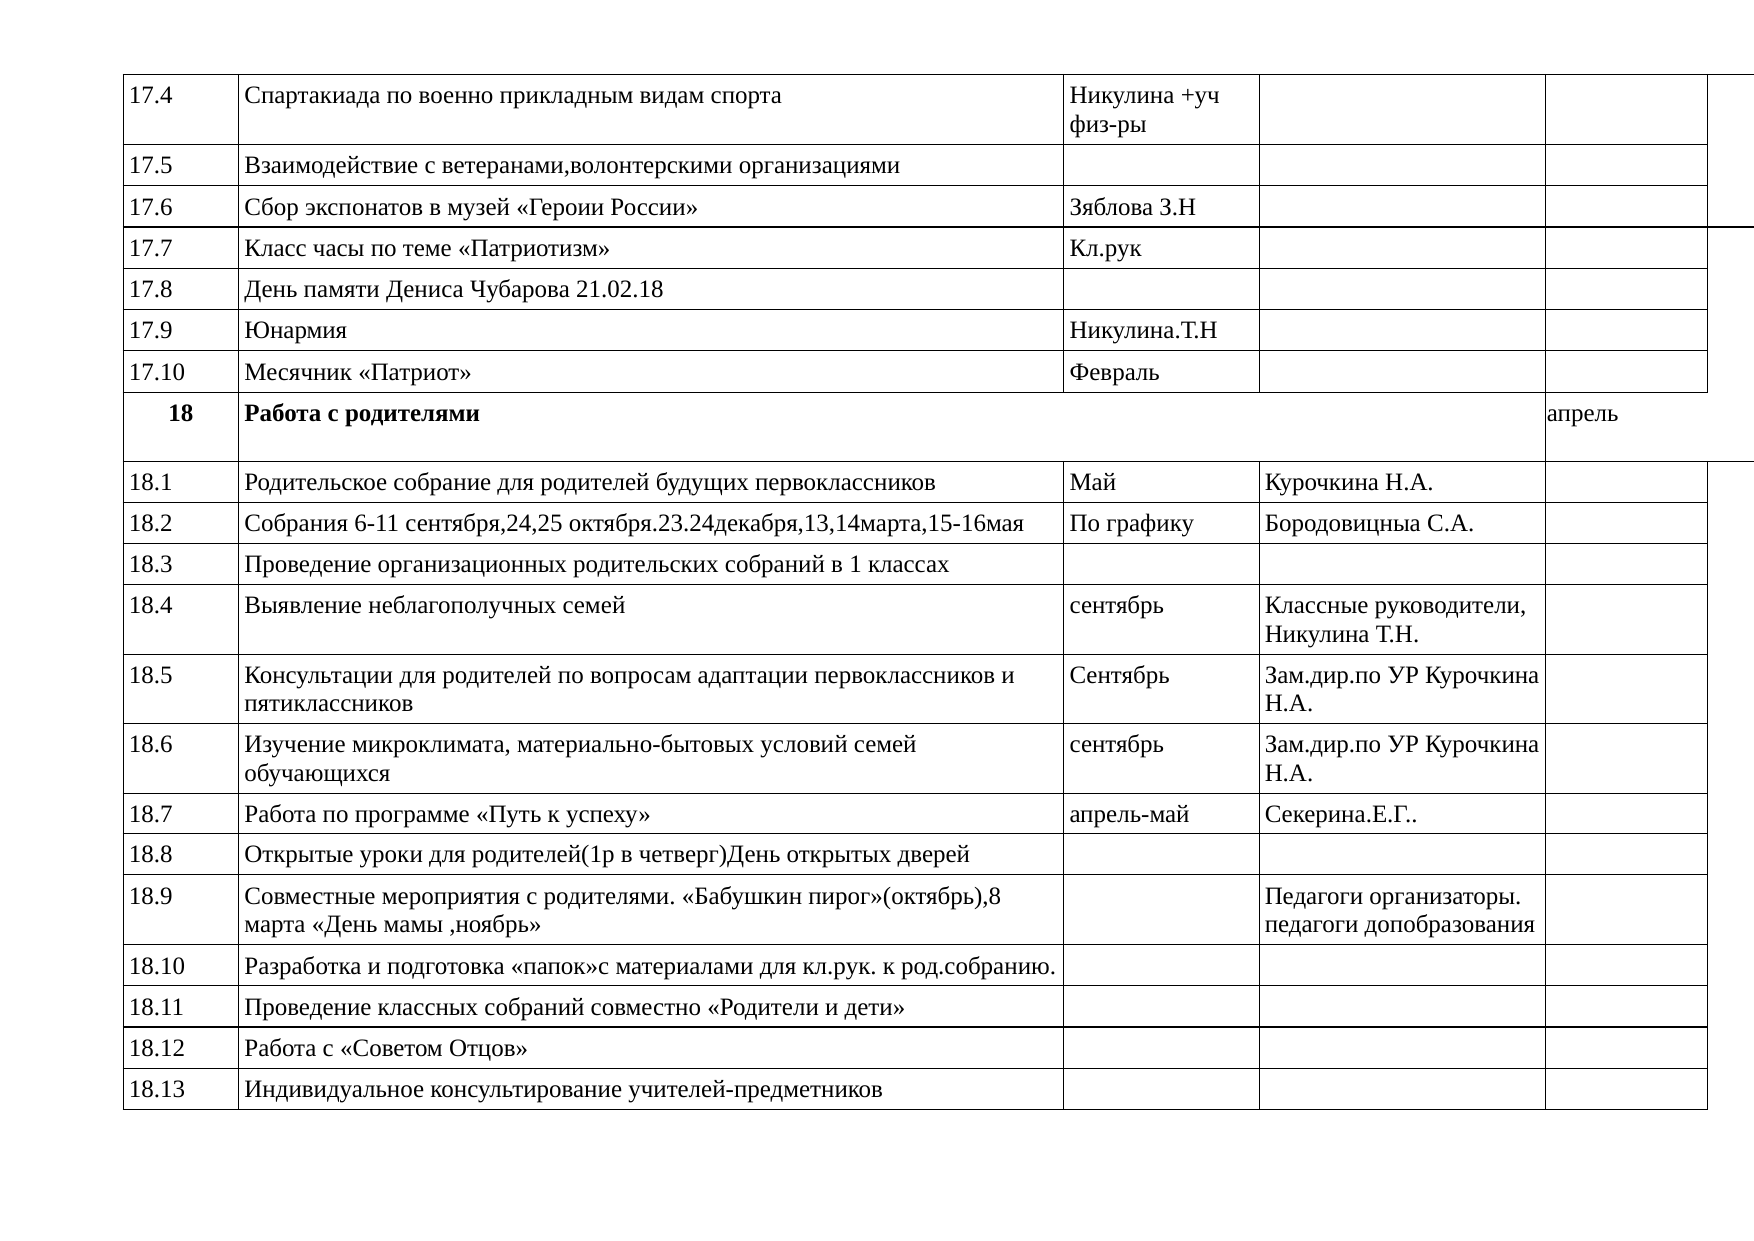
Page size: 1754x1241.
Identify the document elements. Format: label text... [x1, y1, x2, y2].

table_cell [1260, 75, 1545, 144]
table_cell [1546, 585, 1707, 653]
table_cell Родительское собрание для родителей будущих первоклассников [239, 462, 1063, 502]
table_cell сентябрь [1064, 585, 1259, 653]
table_cell [1708, 985, 1754, 1026]
table_cell [1546, 724, 1707, 792]
table_cell Зам.дир.по УР Курочкина Н.А. [1260, 655, 1545, 723]
table_cell 18.5 [124, 655, 238, 723]
table_cell [1546, 75, 1707, 144]
table_cell Консультации для родителей по вопросам адаптации первоклассников и пятиклассников [239, 655, 1063, 723]
table_cell [1708, 723, 1754, 792]
table_cell 17.9 [124, 310, 238, 350]
table_cell [1260, 834, 1545, 874]
table_cell 18.10 [124, 945, 238, 985]
table_cell [1260, 269, 1545, 309]
table_cell Сбор экспонатов в музей «Героии России» [239, 186, 1063, 226]
table_cell 18.11 [124, 986, 238, 1026]
table_cell [1546, 1069, 1707, 1109]
table_cell 18.9 [124, 875, 238, 944]
table_cell Изучение микроклимата, материально-бытовых условий семей обучающихся [239, 724, 1063, 792]
table_cell [1064, 1069, 1259, 1109]
table_cell Работа с родителями [239, 393, 1545, 461]
table_cell [1064, 145, 1259, 185]
table_cell [1546, 945, 1707, 985]
table_cell 17.8 [124, 269, 238, 309]
table_cell [1546, 228, 1707, 268]
table_cell [1546, 310, 1707, 350]
table_cell Бородовицныа С.А. [1260, 503, 1545, 543]
table_cell 17.4 [124, 75, 238, 144]
table_cell Открытые уроки для родителей(1р в четверг)День открытых дверей [239, 834, 1063, 874]
table_cell Классные руководители, Никулина Т.Н. [1260, 585, 1545, 653]
table_cell 18.12 [124, 1028, 238, 1068]
table_cell [1064, 986, 1259, 1026]
table_cell апрель-май [1064, 794, 1259, 833]
table_cell [1708, 833, 1754, 874]
table_cell Февраль [1064, 351, 1259, 391]
table_cell Проведение организационных родительских собраний в 1 классах [239, 544, 1063, 584]
table_cell [1708, 228, 1754, 391]
table_cell [1064, 544, 1259, 584]
table_cell [1260, 228, 1545, 268]
table_cell 18.6 [124, 724, 238, 792]
table_cell Работа с «Советом Отцов» [239, 1028, 1063, 1068]
table_cell [1708, 1026, 1754, 1109]
table_cell [1260, 145, 1545, 185]
table_cell [1546, 544, 1707, 584]
table_cell Проведение классных собраний совместно «Родители и дети» [239, 986, 1063, 1026]
table_cell 18.7 [124, 794, 238, 833]
table_cell Сентябрь [1064, 655, 1259, 723]
table_cell 18.1 [124, 462, 238, 502]
table_cell День памяти Дениса Чубарова 21.02.18 [239, 269, 1063, 309]
table_cell [1064, 834, 1259, 874]
table_cell 17.10 [124, 351, 238, 391]
table_cell Зам.дир.по УР Курочкина Н.А. [1260, 724, 1545, 792]
table_cell Курочкина Н.А. [1260, 462, 1545, 502]
table_cell [1064, 875, 1259, 944]
table_cell 18 [124, 393, 238, 461]
table_cell [1546, 351, 1707, 391]
table_cell [1708, 462, 1754, 543]
table_cell [1546, 875, 1707, 944]
table_cell 18.8 [124, 834, 238, 874]
table_cell Разработка и подготовка «папок»с материалами для кл.рук. к род.собранию. [239, 945, 1063, 985]
table_cell [1546, 186, 1707, 226]
table_cell [1546, 1028, 1707, 1068]
table_cell 17.6 [124, 186, 238, 226]
table_cell [1708, 584, 1754, 653]
table_cell По графику [1064, 503, 1259, 543]
table_cell Взаимодействие с ветеранами,волонтерскими организациями [239, 145, 1063, 185]
table_cell [1708, 543, 1754, 584]
table_cell [1260, 1069, 1545, 1109]
table_cell 18.4 [124, 585, 238, 653]
table_cell [1260, 186, 1545, 226]
table_cell [1546, 655, 1707, 723]
table_cell [1260, 310, 1545, 350]
table_cell Кл.рук [1064, 228, 1259, 268]
table_cell 18.13 [124, 1069, 238, 1109]
table_cell Совместные мероприятия с родителями. «Бабушкин пирог»(октябрь),8 марта «День мамы ,ноябрь» [239, 875, 1063, 944]
table_cell [1708, 654, 1754, 723]
table_cell Юнармия [239, 310, 1063, 350]
table_cell [1064, 269, 1259, 309]
table_cell [1064, 945, 1259, 985]
table_cell [1708, 874, 1754, 944]
table_cell 17.7 [124, 228, 238, 268]
table_cell [1546, 986, 1707, 1026]
table_cell Индивидуальное консультирование учителей-предметников [239, 1069, 1063, 1109]
table_cell [1546, 794, 1707, 833]
table_cell [1708, 793, 1754, 833]
table_cell [1260, 986, 1545, 1026]
table_cell 18.2 [124, 503, 238, 543]
table_cell 17.5 [124, 145, 238, 185]
table_cell Собрания 6-11 сентября,24,25 октября.23.24декабря,13,14марта,15-16мая [239, 503, 1063, 543]
table_cell [1708, 75, 1754, 226]
table_cell [1260, 1028, 1545, 1068]
table_cell Педагоги организаторы. педагоги допобразования [1260, 875, 1545, 944]
table_cell 18.3 [124, 544, 238, 584]
table_cell [1260, 544, 1545, 584]
table_cell Спартакиада по военно прикладным видам спорта [239, 75, 1063, 144]
table_cell Класс часы по теме «Патриотизм» [239, 228, 1063, 268]
table_cell Месячник «Патриот» [239, 351, 1063, 391]
table_cell [1708, 944, 1754, 985]
table_cell Работа по программе «Путь к успеху» [239, 794, 1063, 833]
table_cell [1546, 503, 1707, 543]
table_cell [1064, 1028, 1259, 1068]
table_cell Никулина.Т.Н [1064, 310, 1259, 350]
table_cell апрель [1546, 391, 1754, 461]
table_cell [1260, 945, 1545, 985]
table_cell [1546, 269, 1707, 309]
table_cell Секерина.Е.Г.. [1260, 794, 1545, 833]
table_cell Никулина +уч физ-ры [1064, 75, 1259, 144]
table_cell [1546, 145, 1707, 185]
table_cell Май [1064, 462, 1259, 502]
table_cell сентябрь [1064, 724, 1259, 792]
table_cell [1546, 834, 1707, 874]
table_cell [1260, 351, 1545, 391]
table_cell Зяблова З.Н [1064, 186, 1259, 226]
table_cell [1546, 462, 1707, 502]
table_cell Выявление неблагополучных семей [239, 585, 1063, 653]
